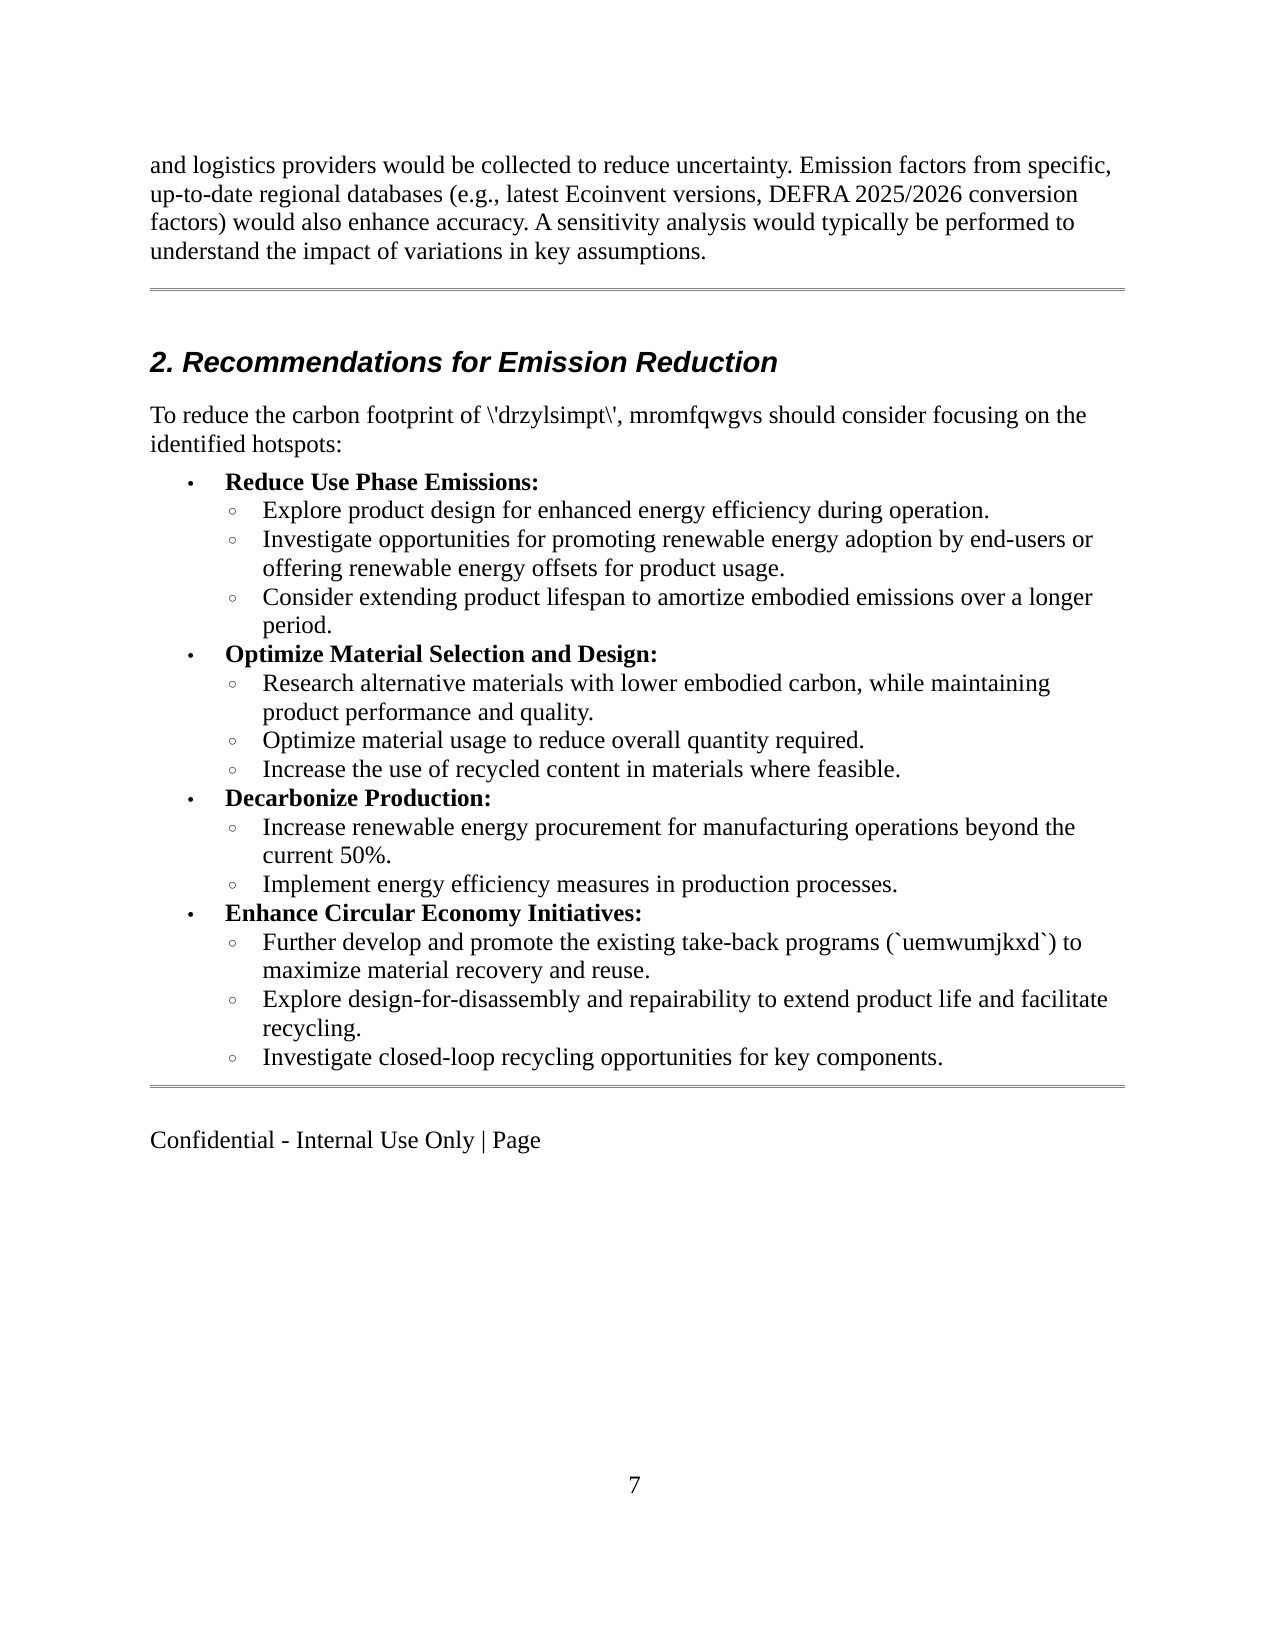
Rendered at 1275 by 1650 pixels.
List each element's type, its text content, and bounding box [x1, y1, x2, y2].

list Reduce Use Phase Emissions: [187, 467, 1125, 495]
list Explore design-for-disassembly and repairability to extend product life and facilitate recycling. [225, 984, 1125, 1042]
text and logistics providers would be collected to reduce uncertainty. Emission factors from specific, up-to-date regional databases (e.g., latest Ecoinvent versions, DEFRA 2025/2026 conversion factors) would also enhance accuracy. A sensitivity analysis would typically be performed to understand the impact of variations in key assumptions. [150, 150, 1125, 265]
list Investigate closed-loop recycling opportunities for key components. [225, 1042, 1125, 1070]
list Implement energy efficiency measures in production processes. [225, 869, 1125, 898]
list Decarbonize Production: [187, 783, 1125, 812]
list Further develop and promote the existing take-back programs (`uemwumjkxd`) to maximize material recovery and reuse. [225, 927, 1125, 984]
list Research alternative materials with lower embodied carbon, while maintaining product performance and quality. [225, 668, 1125, 725]
subtitle 2. Recommendations for Emission Reduction [150, 345, 1125, 379]
list Explore product design for enhanced energy efficiency during operation. [225, 495, 1125, 524]
list Optimize material usage to reduce overall quantity required. [225, 725, 1125, 754]
list Investigate opportunities for promoting renewable energy adoption by end-users or offering renewable energy offsets for product usage. [225, 524, 1125, 582]
list Optimize Material Selection and Design: [187, 639, 1125, 668]
text To reduce the carbon footprint of \'drzylsimpt\', mromfqwgvs should consider focusing on the identified hotspots: [150, 400, 1125, 458]
text Confidential - Internal Use Only | Page [150, 1125, 1125, 1154]
list Increase renewable energy procurement for manufacturing operations beyond the current 50%. [225, 812, 1125, 869]
list Enhance Circular Economy Initiatives: [187, 898, 1125, 927]
list Increase the use of recycled content in materials where feasible. [225, 754, 1125, 783]
list Consider extending product lifespan to amortize embodied emissions over a longer period. [225, 582, 1125, 639]
